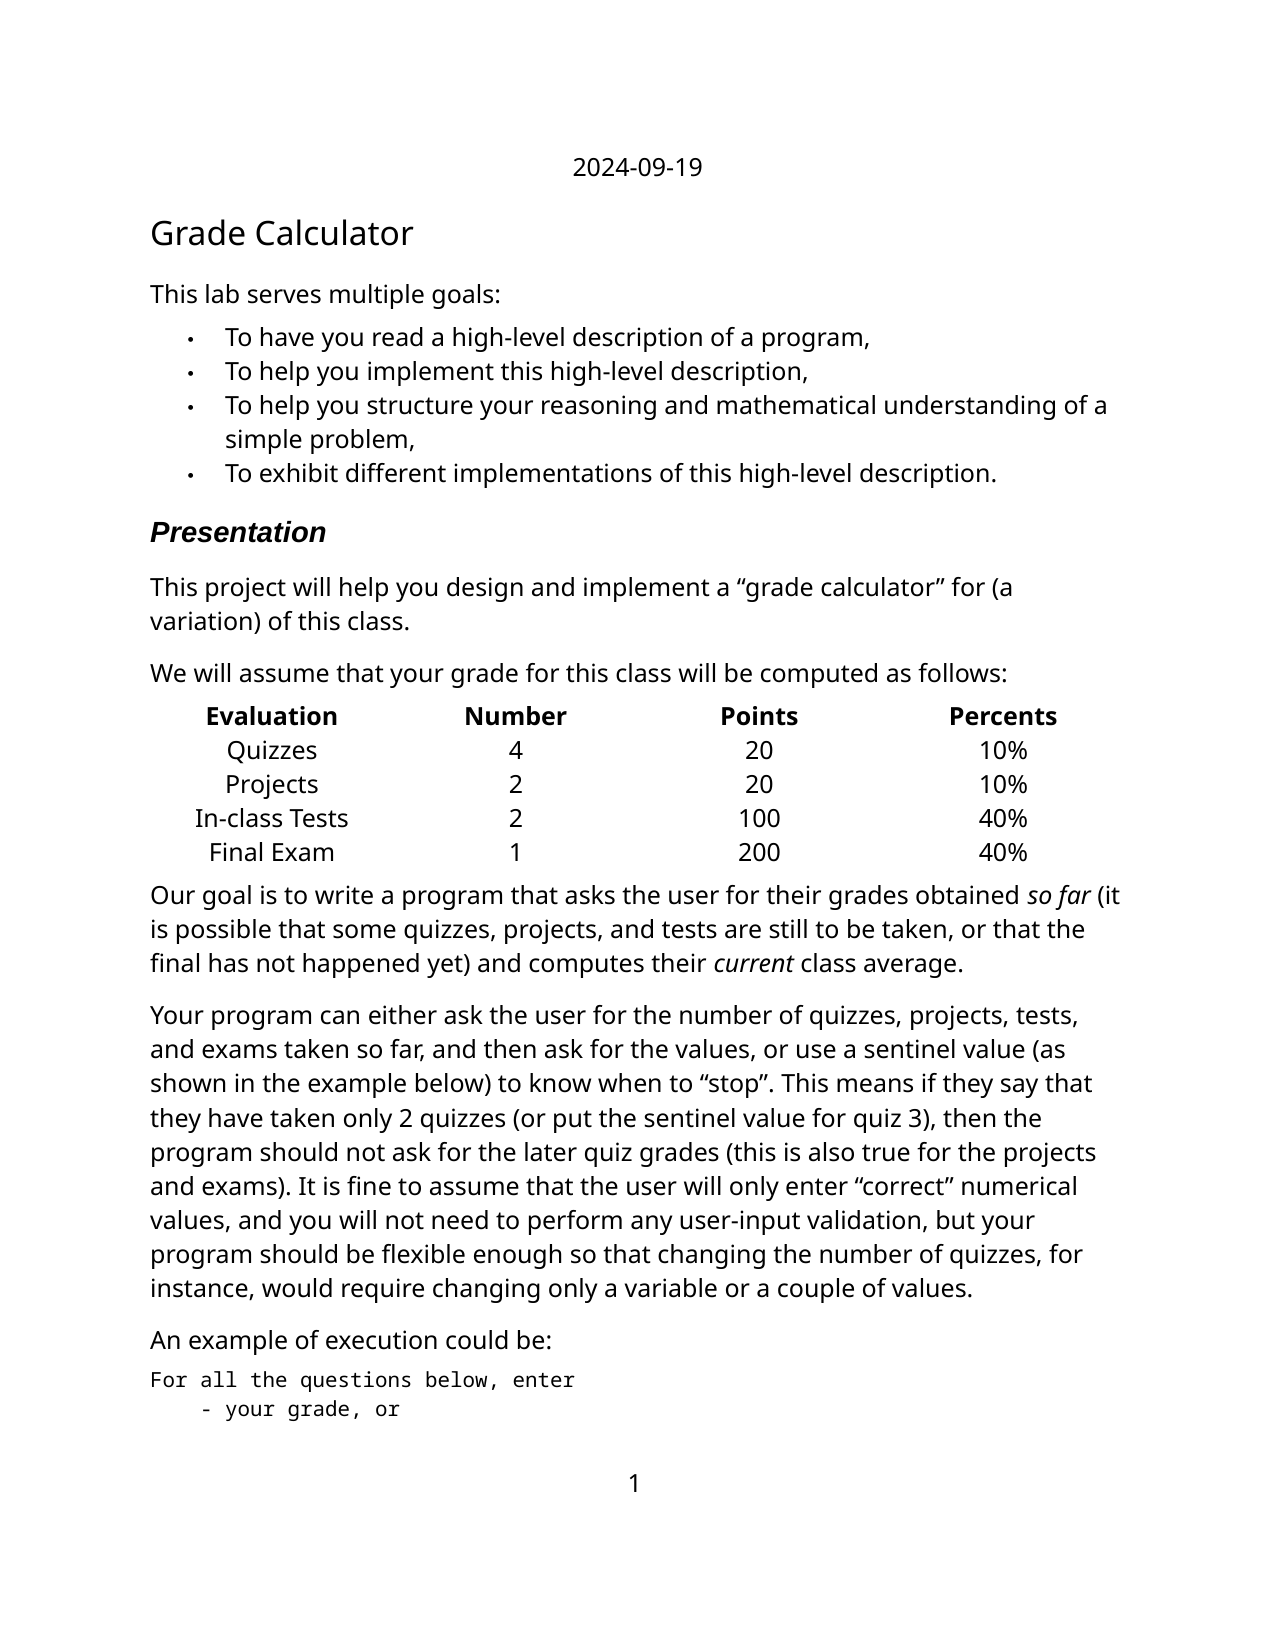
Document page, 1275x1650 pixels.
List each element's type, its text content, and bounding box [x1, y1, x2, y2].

text For all the questions below, enter [150, 1366, 1125, 1394]
table_cell Final Exam [150, 835, 394, 869]
text This project will help you design and implement a “grade calculator” for (a variation) of this class. [150, 569, 1125, 638]
subtitle Grade Calculator [150, 209, 1125, 255]
table_header Evaluation [150, 699, 394, 733]
list To have you read a high-level description of a program, [187, 319, 1125, 353]
table_cell 4 [394, 733, 637, 767]
table_cell 1 [394, 835, 637, 869]
table_header Number [394, 699, 637, 733]
text We will assume that your grade for this class will be computed as follows: [150, 656, 1125, 690]
table_header Percents [881, 699, 1125, 733]
table_cell 200 [638, 835, 881, 869]
text This lab serves multiple goals: [150, 276, 1125, 310]
text 2024-09-19 [150, 150, 1125, 184]
table_cell 20 [638, 767, 881, 801]
table_cell 100 [638, 801, 881, 835]
table_cell 40% [881, 801, 1125, 835]
table_header Points [638, 699, 881, 733]
list To help you implement this high-level description, [187, 353, 1125, 387]
text Our goal is to write a program that asks the user for their grades obtained so far (it is possible that some quizzes, projects, and tests are still to be taken, or that the final has not happened yet) and computes their current class average. [150, 878, 1125, 980]
subtitle Presentation [150, 514, 1125, 548]
table_cell Quizzes [150, 733, 394, 767]
list To help you structure your reasoning and mathematical understanding of a simple problem, [187, 387, 1125, 456]
text - your grade, or [150, 1394, 1125, 1422]
table_cell 40% [881, 835, 1125, 869]
table_cell 10% [881, 733, 1125, 767]
table_cell Projects [150, 767, 394, 801]
table_cell 10% [881, 767, 1125, 801]
table_cell 2 [394, 767, 637, 801]
text Your program can either ask the user for the number of quizzes, projects, tests, and exams taken so far, and then ask for the values, or use a sentinel value (as shown in the example below) to know when to “stop”. This means if they say that they have taken only 2 quizzes (or put the sentinel value for quiz 3), then the program should not ask for the later quiz grades (this is also true for the projects and exams). It is fine to assume that the user will only enter “correct” numerical values, and you will not need to perform any user-input validation, but your program should be flexible enough so that changing the number of quizzes, for instance, would require changing only a variable or a couple of values. [150, 998, 1125, 1304]
list To exhibit different implementations of this high-level description. [187, 456, 1125, 489]
table_cell 20 [638, 733, 881, 767]
table_cell 2 [394, 801, 637, 835]
table_cell In-class Tests [150, 801, 394, 835]
text An example of execution could be: [150, 1322, 1125, 1357]
